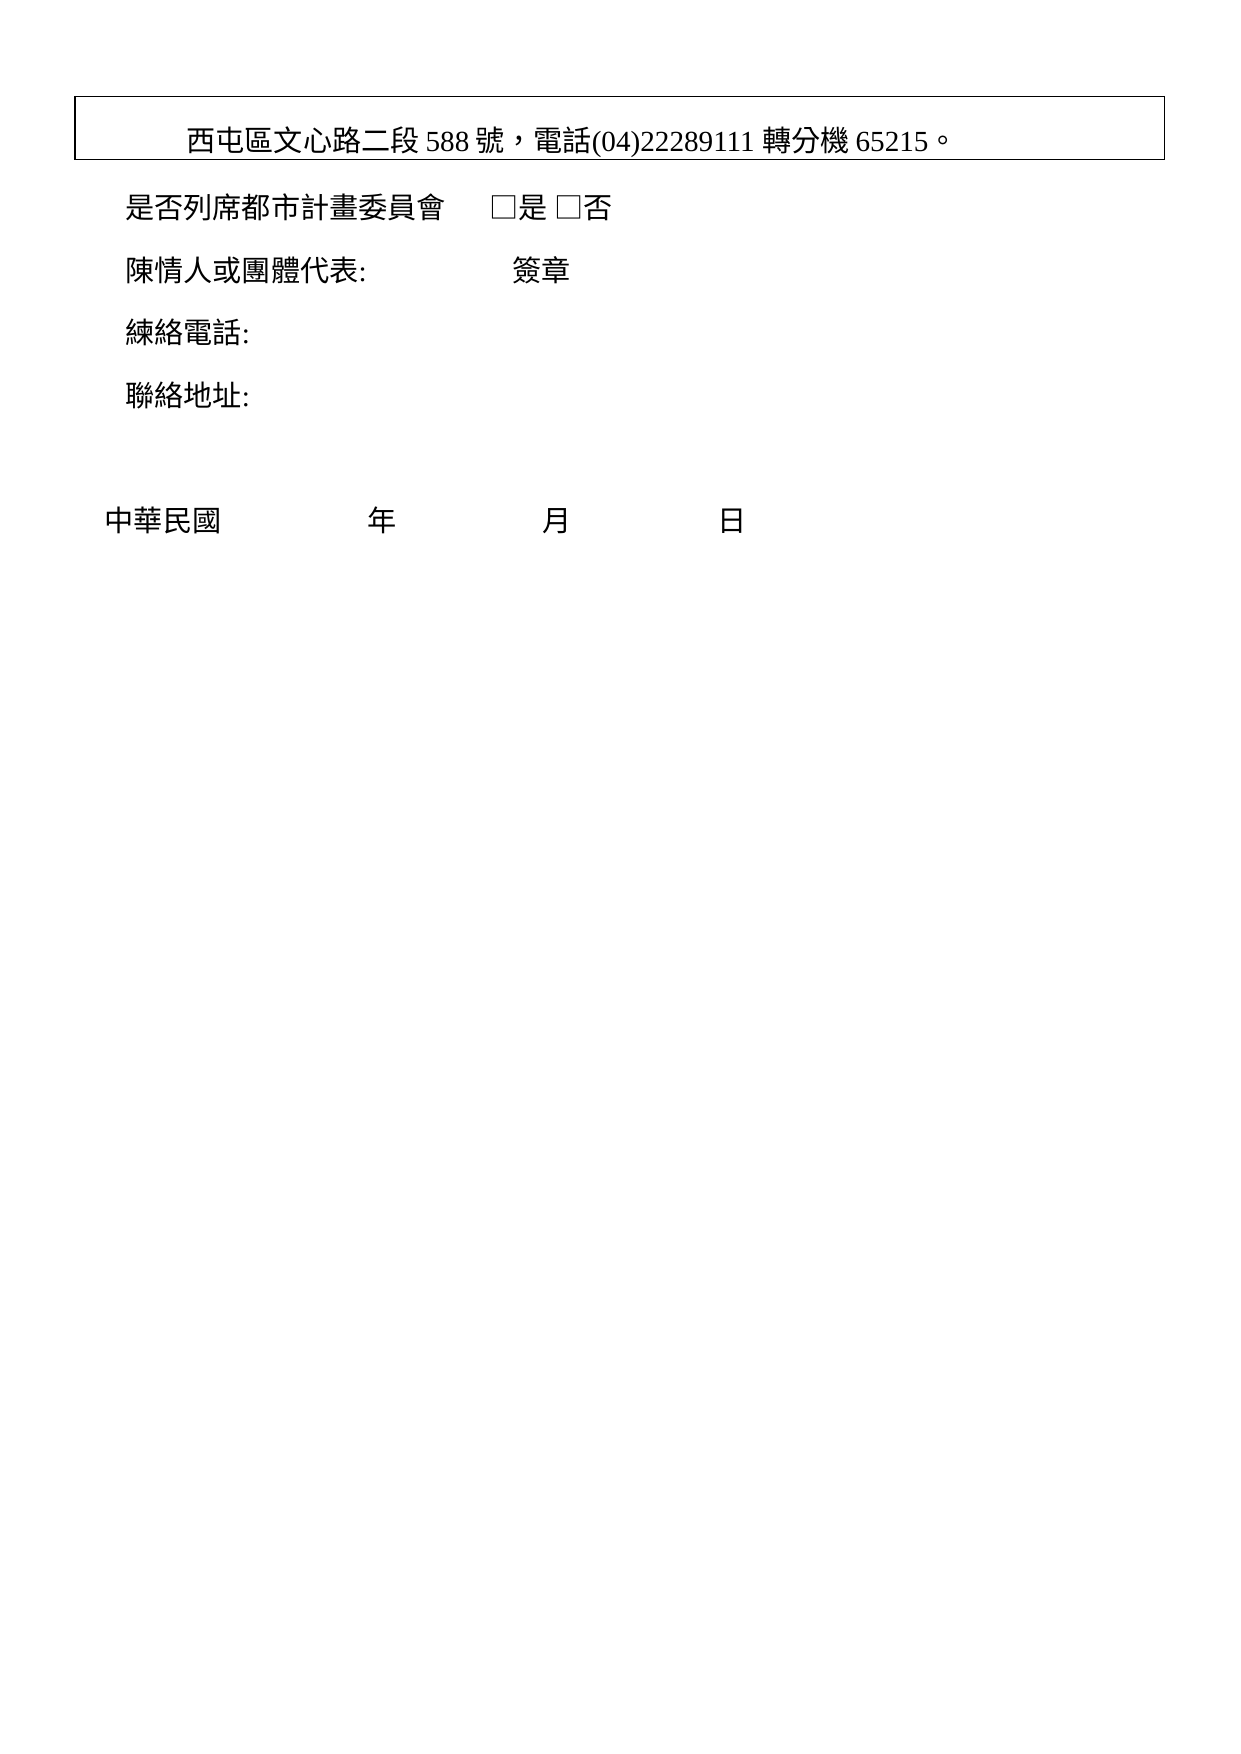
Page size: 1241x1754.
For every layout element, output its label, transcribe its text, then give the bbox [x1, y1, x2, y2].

text 練絡電話: [125, 289, 1165, 352]
text 是否列席都市計畫委員會 □是 □否 [125, 164, 1165, 227]
text 中華民國 年 月 日 [104, 477, 1138, 539]
text 陳情人或團體代表: 簽章 [125, 227, 1165, 289]
text 聯絡地址: [125, 352, 1165, 414]
table_cell 西屯區文心路二段588號，電話(04)22289111 轉分機65215。 [76, 97, 1164, 159]
